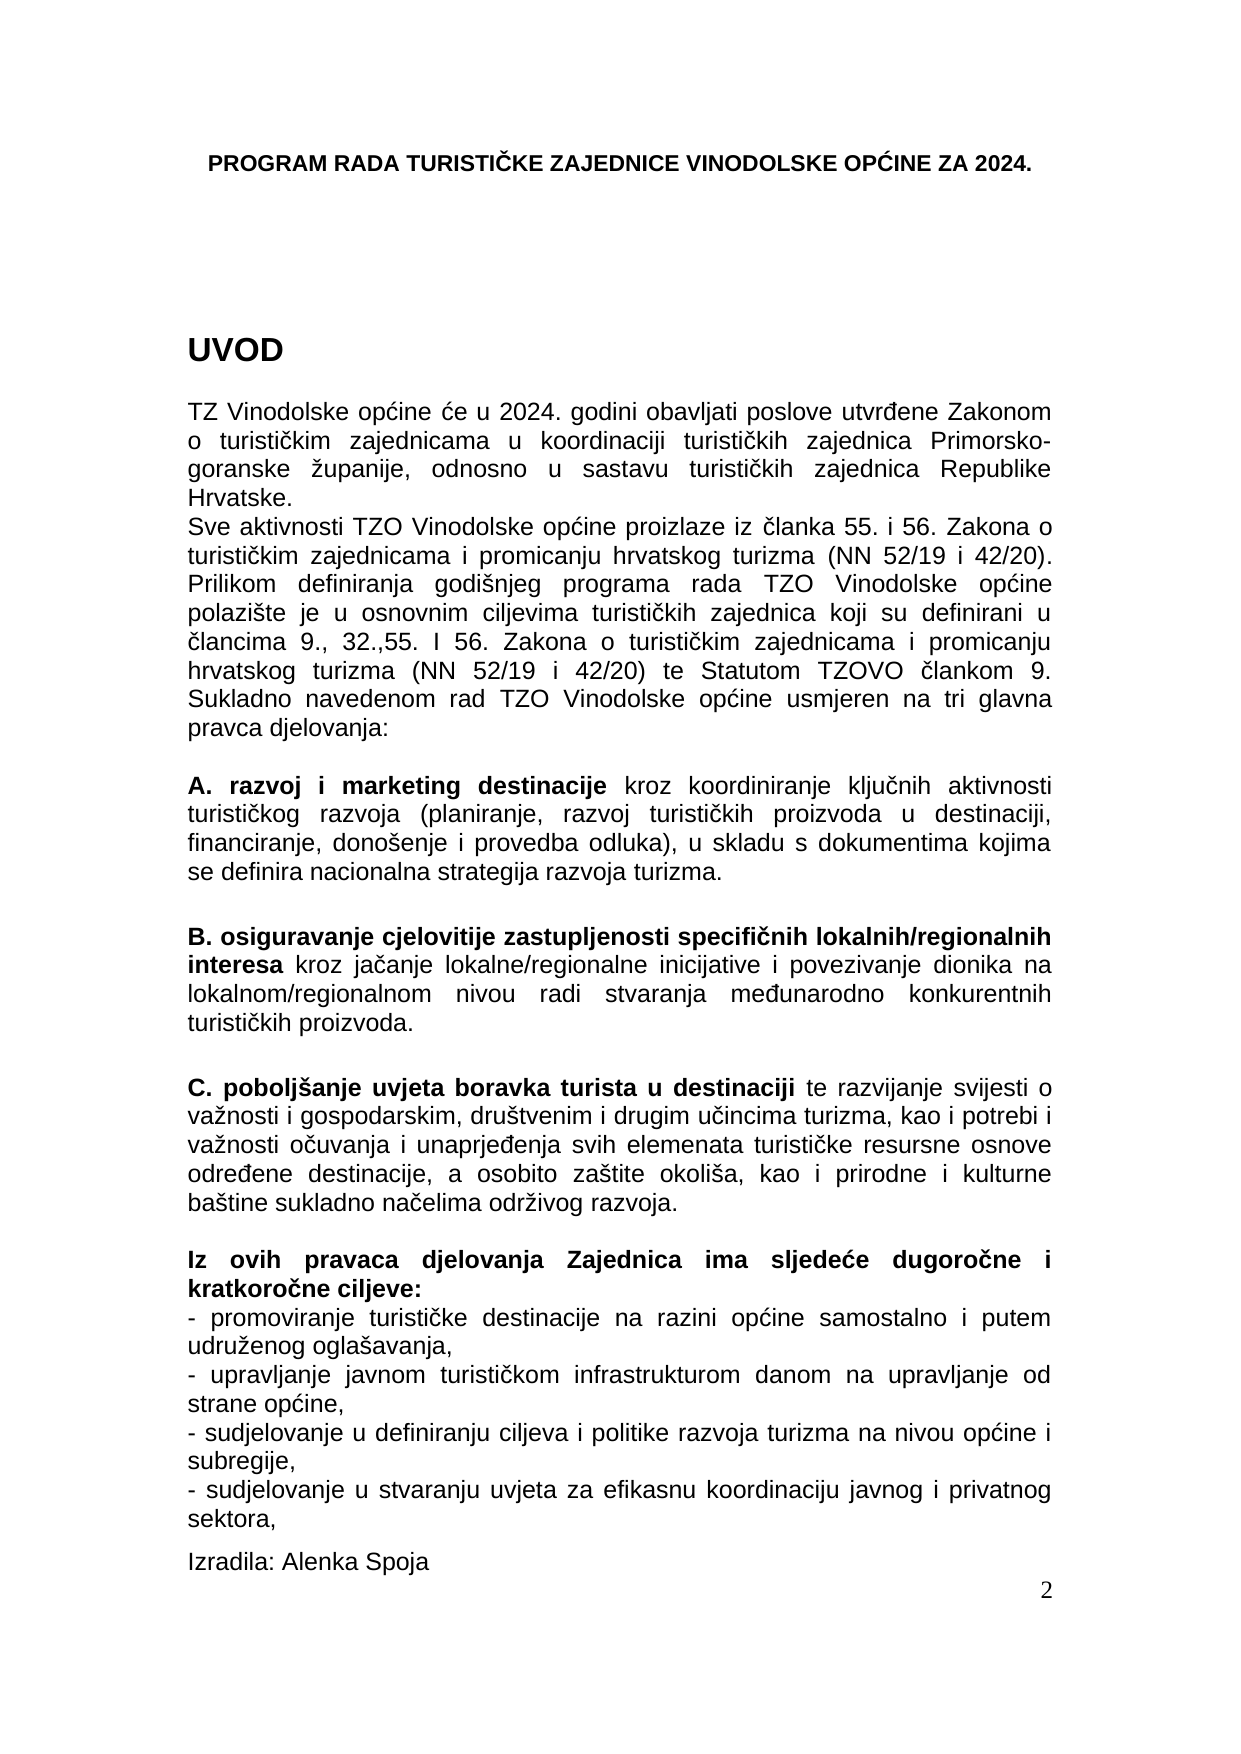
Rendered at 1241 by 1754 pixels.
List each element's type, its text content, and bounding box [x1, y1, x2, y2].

text - sudjelovanje u stvaranju uvjeta za efikasnu koordinaciju javnog i privatnog sektora, [187, 1475, 1053, 1533]
text A. razvoj i marketing destinacije kroz koordiniranje ključnih aktivnosti turističkog razvoja (planiranje, razvoj turističkih proizvoda u destinaciji, financiranje, donošenje i provedba odluka), u skladu s dokumentima kojima se definira nacionalna strategija razvoja turizma. [187, 771, 1053, 886]
text Sve aktivnosti TZO Vinodolske općine proizlaze iz članka 55. i 56. Zakona o turističkim zajednicama i promicanju hrvatskog turizma (NN 52/19 i 42/20). Prilikom definiranja godišnjeg programa rada TZO Vinodolske općine polazište je u osnovnim ciljevima turističkih zajednica koji su definirani u člancima 9., 32.,55. I 56. Zakona o turističkim zajednicama i promicanju hrvatskog turizma (NN 52/19 i 42/20) te Statutom TZOVO člankom 9. Sukladno navedenom rad TZO Vinodolske općine usmjeren na tri glavna pravca djelovanja: [187, 512, 1053, 742]
text C. poboljšanje uvjeta boravka turista u destinaciji te razvijanje svijesti o važnosti i gospodarskim, društvenim i drugim učincima turizma, kao i potrebi i važnosti očuvanja i unaprjeđenja svih elemenata turističke resursne osnove određene destinacije, a osobito zaštite okoliša, kao i prirodne i kulturne baštine sukladno načelima održivog razvoja. [187, 1073, 1053, 1216]
text - promoviranje turističke destinacije na razini općine samostalno i putem udruženog oglašavanja, [187, 1303, 1053, 1360]
text - upravljanje javnom turističkom infrastrukturom danom na upravljanje od strane općine, [187, 1360, 1053, 1418]
text B. osiguravanje cjelovitije zastupljenosti specifičnih lokalnih/regionalnih interesa kroz jačanje lokalne/regionalne inicijative i povezivanje dionika na lokalnom/regionalnom nivou radi stvaranja međunarodno konkurentnih turističkih proizvoda. [187, 922, 1053, 1037]
text TZ Vinodolske općine će u 2024. godini obavljati poslove utvrđene Zakonom o turističkim zajednicama u koordinaciji turističkih zajednica Primorsko-goranske županije, odnosno u sastavu turističkih zajednica Republike Hrvatske. [187, 397, 1053, 512]
text - sudjelovanje u definiranju ciljeva i politike razvoja turizma na nivou općine i subregije, [187, 1418, 1053, 1475]
subtitle UVOD [187, 330, 1053, 368]
text Iz ovih pravaca djelovanja Zajednica ima sljedeće dugoročne i kratkoročne ciljeve: [187, 1245, 1053, 1303]
